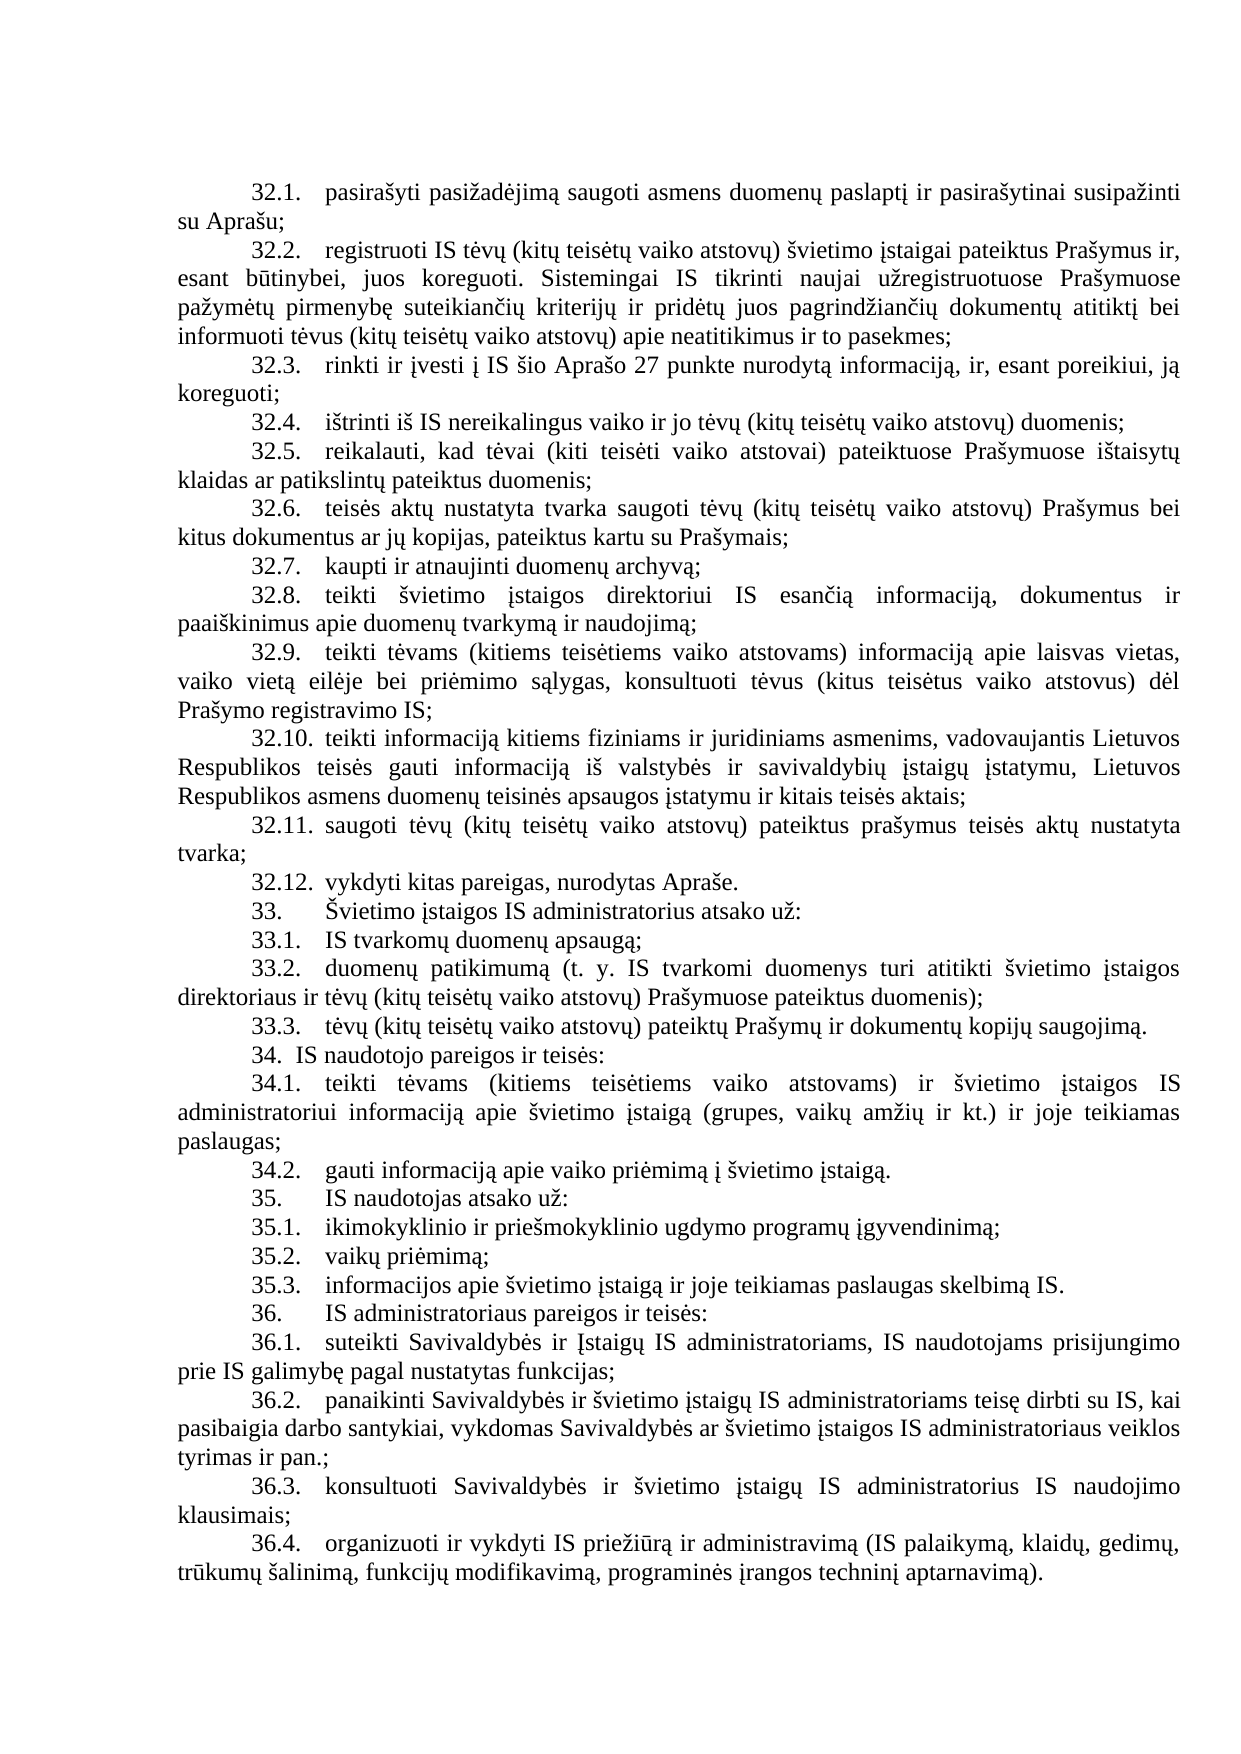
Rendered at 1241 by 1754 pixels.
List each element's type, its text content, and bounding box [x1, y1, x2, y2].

text 34. IS naudotojo pareigos ir teisės: [177, 1040, 1181, 1068]
text 36.3. konsultuoti Savivaldybės ir švietimo įstaigų IS administratorius IS naudojimo klausimais; [177, 1471, 1181, 1528]
text 32.12. vykdyti kitas pareigas, nurodytas Apraše. [177, 867, 1181, 896]
text 35.3. informacijos apie švietimo įstaigą ir joje teikiamas paslaugas skelbimą IS. [177, 1270, 1181, 1298]
text 32.1. pasirašyti pasižadėjimą saugoti asmens duomenų paslaptį ir pasirašytinai susipažinti su Aprašu; [177, 177, 1181, 235]
text 36.4. organizuoti ir vykdyti IS priežiūrą ir administravimą (IS palaikymą, klaidų, gedimų, trūkumų šalinimą, funkcijų modifikavimą, programinės įrangos techninį aptarnavimą). [177, 1528, 1181, 1586]
text 32.8. teikti švietimo įstaigos direktoriui IS esančią informaciją, dokumentus ir paaiškinimus apie duomenų tvarkymą ir naudojimą; [177, 580, 1181, 637]
text 36.1. suteikti Savivaldybės ir Įstaigų IS administratoriams, IS naudotojams prisijungimo prie IS galimybę pagal nustatytas funkcijas; [177, 1327, 1181, 1385]
text 34.2. gauti informaciją apie vaiko priėmimą į švietimo įstaigą. [177, 1155, 1181, 1183]
text 35.2. vaikų priėmimą; [177, 1241, 1181, 1270]
text 33. Švietimo įstaigos IS administratorius atsako už: [177, 896, 1181, 925]
text 33.3. tėvų (kitų teisėtų vaiko atstovų) pateiktų Prašymų ir dokumentų kopijų saugojimą. [177, 1011, 1181, 1040]
text 35. IS naudotojas atsako už: [177, 1183, 1181, 1212]
text 33.1. IS tvarkomų duomenų apsaugą; [177, 925, 1181, 953]
text 33.2. duomenų patikimumą (t. y. IS tvarkomi duomenys turi atitikti švietimo įstaigos direktoriaus ir tėvų (kitų teisėtų vaiko atstovų) Prašymuose pateiktus duomenis); [177, 953, 1181, 1011]
text 32.6. teisės aktų nustatyta tvarka saugoti tėvų (kitų teisėtų vaiko atstovų) Prašymus bei kitus dokumentus ar jų kopijas, pateiktus kartu su Prašymais; [177, 493, 1181, 551]
text 32.3. rinkti ir įvesti į IS šio Aprašo 27 punkte nurodytą informaciją, ir, esant poreikiui, ją koreguoti; [177, 350, 1181, 407]
text 36. IS administratoriaus pareigos ir teisės: [177, 1298, 1181, 1327]
text 36.2. panaikinti Savivaldybės ir švietimo įstaigų IS administratoriams teisę dirbti su IS, kai pasibaigia darbo santykiai, vykdomas Savivaldybės ar švietimo įstaigos IS administratoriaus veiklos tyrimas ir pan.; [177, 1385, 1181, 1471]
text 32.9. teikti tėvams (kitiems teisėtiems vaiko atstovams) informaciją apie laisvas vietas, vaiko vietą eilėje bei priėmimo sąlygas, konsultuoti tėvus (kitus teisėtus vaiko atstovus) dėl Prašymo registravimo IS; [177, 637, 1181, 723]
text 32.5. reikalauti, kad tėvai (kiti teisėti vaiko atstovai) pateiktuose Prašymuose ištaisytų klaidas ar patikslintų pateiktus duomenis; [177, 436, 1181, 493]
text 34.1. teikti tėvams (kitiems teisėtiems vaiko atstovams) ir švietimo įstaigos IS administratoriui informaciją apie švietimo įstaigą (grupes, vaikų amžių ir kt.) ir joje teikiamas paslaugas; [177, 1068, 1181, 1155]
text 32.10. teikti informaciją kitiems fiziniams ir juridiniams asmenims, vadovaujantis Lietuvos Respublikos teisės gauti informaciją iš valstybės ir savivaldybių įstaigų įstatymu, Lietuvos Respublikos asmens duomenų teisinės apsaugos įstatymu ir kitais teisės aktais; [177, 723, 1181, 810]
text 32.7. kaupti ir atnaujinti duomenų archyvą; [177, 551, 1181, 580]
text 35.1. ikimokyklinio ir priešmokyklinio ugdymo programų įgyvendinimą; [177, 1212, 1181, 1241]
text 32.11. saugoti tėvų (kitų teisėtų vaiko atstovų) pateiktus prašymus teisės aktų nustatyta tvarka; [177, 810, 1181, 867]
text 32.2. registruoti IS tėvų (kitų teisėtų vaiko atstovų) švietimo įstaigai pateiktus Prašymus ir, esant būtinybei, juos koreguoti. Sistemingai IS tikrinti naujai užregistruotuose Prašymuose pažymėtų pirmenybę suteikiančių kriterijų ir pridėtų juos pagrindžiančių dokumentų atitiktį bei informuoti tėvus (kitų teisėtų vaiko atstovų) apie neatitikimus ir to pasekmes; [177, 235, 1181, 350]
text 32.4. ištrinti iš IS nereikalingus vaiko ir jo tėvų (kitų teisėtų vaiko atstovų) duomenis; [177, 407, 1181, 436]
